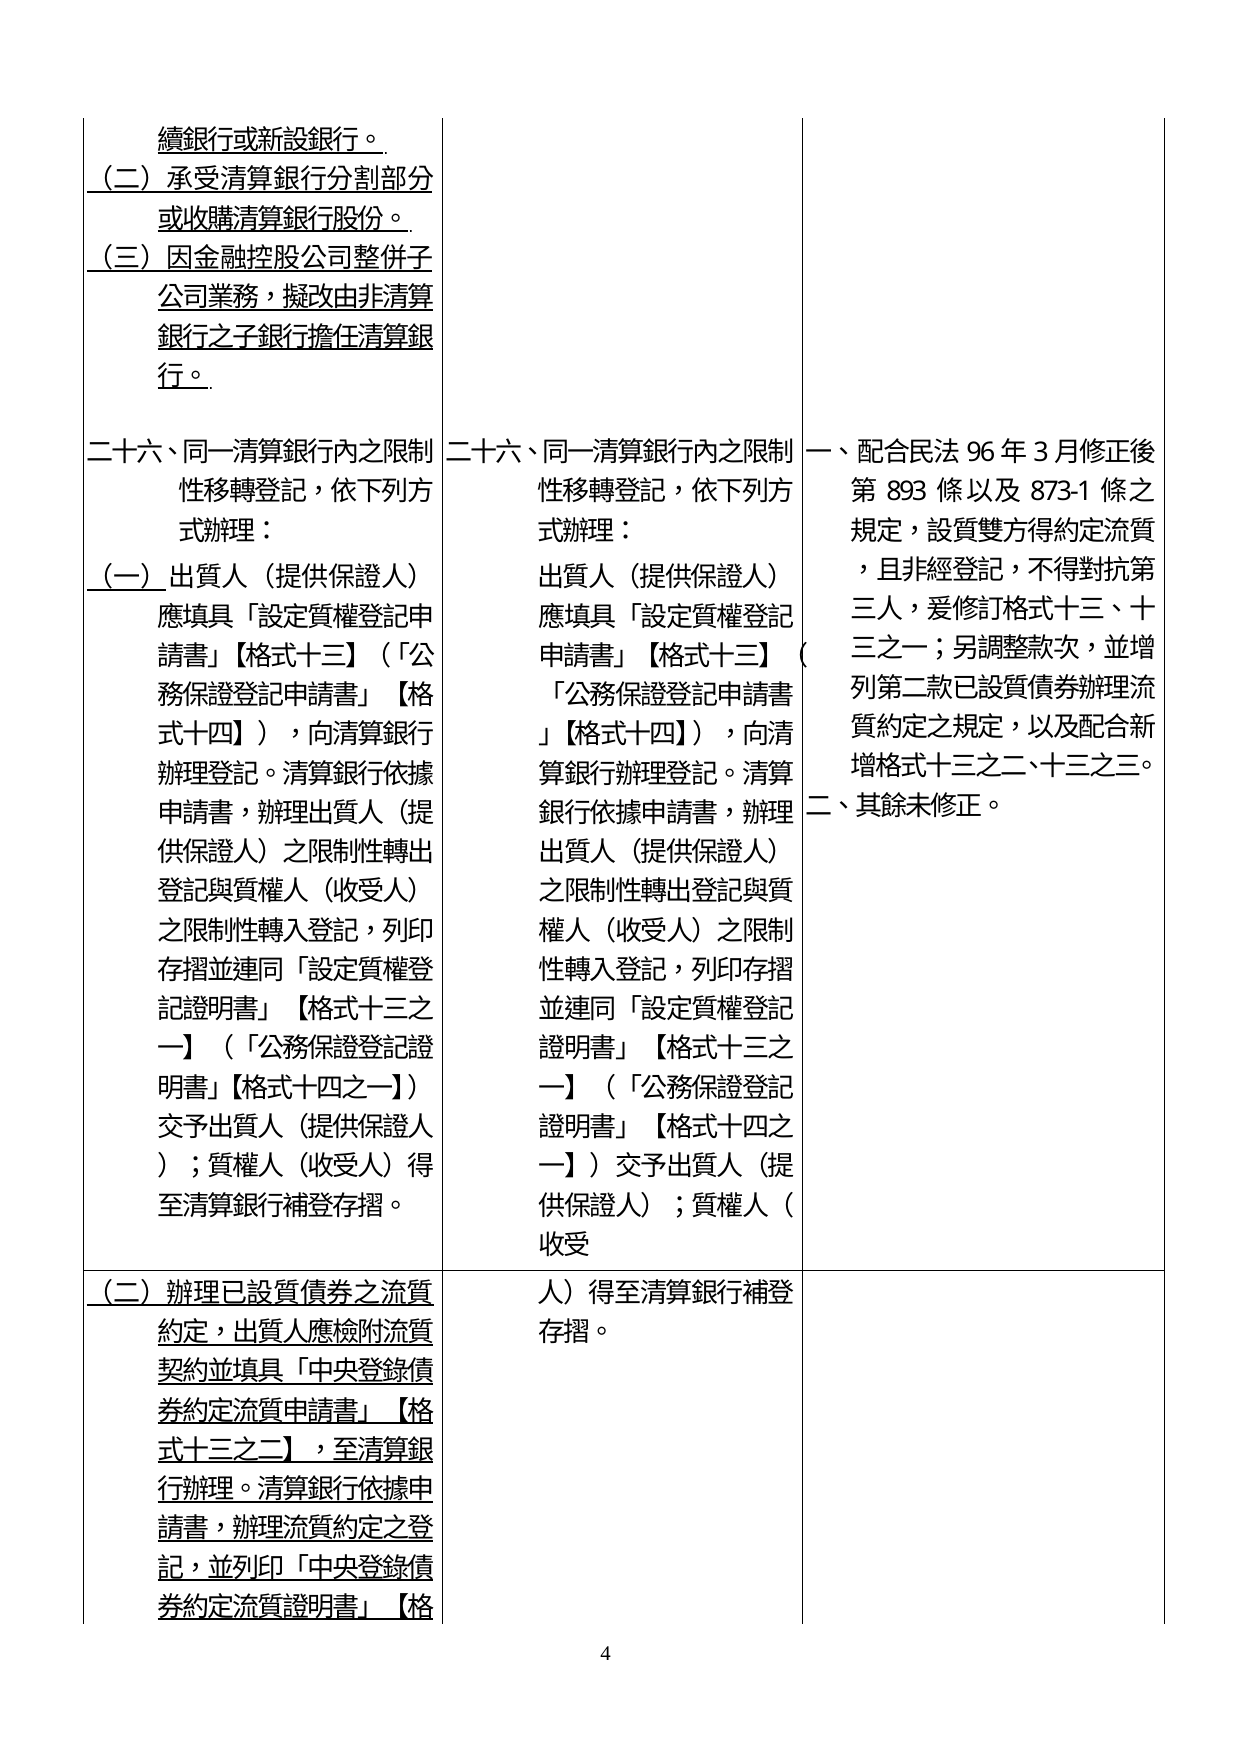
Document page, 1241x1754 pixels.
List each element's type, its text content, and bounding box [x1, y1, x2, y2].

table_cell [443, 118, 802, 393]
table_cell [84, 393, 442, 430]
table_cell 續銀行或新設銀行。 （二）承受清算銀行分割部分或收購清算銀行股份。 （三）因金融控股公司整併子公司業務，擬改由非清算銀行之子銀行擔任清算銀行。 [84, 118, 442, 393]
table_cell [803, 1271, 1164, 1624]
table_cell 二十六、同一清算銀行內之限制性移轉登記，依下列方式辦理： （一）出質人（提供保證人）應填具「設定質權登記申請書」【格式十三】（「公務保證登記申請書」【格式十四】），向清算銀行辦理登記。清算銀行依據申請書，辦理出質人（提供保證人）之限制性轉出登記與質權人（收受人）之限制性轉入登記，列印存摺並連同「設定質權登記證明書」【格式十三之一】（「公務保證登記證明書」【格式十四之一】）交予出質人（提供保證人）；質權人（收受人）得至清算銀行補登存摺。 [84, 430, 442, 1269]
table_cell 二十六、同一清算銀行內之限制性移轉登記，依下列方式辦理： 出質人（提供保證人）應填具「設定質權登記申請書」【格式十三】（「公務保證登記申請書」【格式十四】），向清算銀行辦理登記。清算銀行依據申請書，辦理出質人（提供保證人）之限制性轉出登記與質權人（收受人）之限制性轉入登記，列印存摺並連同「設定質權登記證明書」【格式十三之一】（「公務保證登記證明書」【格式十四之一】）交予出質人（提供保證人）；質權人（收受 [443, 430, 802, 1269]
table_cell 一、配合民法96年3月修正後第893條以及873-1條之規定，設質雙方得約定流質，且非經登記，不得對抗第三人，爰修訂格式十三、十三之一；另調整款次，並增列第二款已設質債券辦理流質約定之規定，以及配合新增格式十三之二、十三之三。 二、其餘未修正。 [803, 430, 1164, 1269]
table_cell [803, 393, 1164, 430]
table_cell [803, 118, 1164, 393]
table_cell （二）辦理已設質債券之流質約定，出質人應檢附流質契約並填具「中央登錄債券約定流質申請書」【格式十三之二】，至清算銀行辦理。清算銀行依據申請書，辦理流質約定之登記，並列印「中央登錄債券約定流質證明書」【格 [84, 1271, 442, 1624]
table_cell 人）得至清算銀行補登存摺。 [443, 1271, 802, 1624]
table_cell [443, 393, 802, 430]
